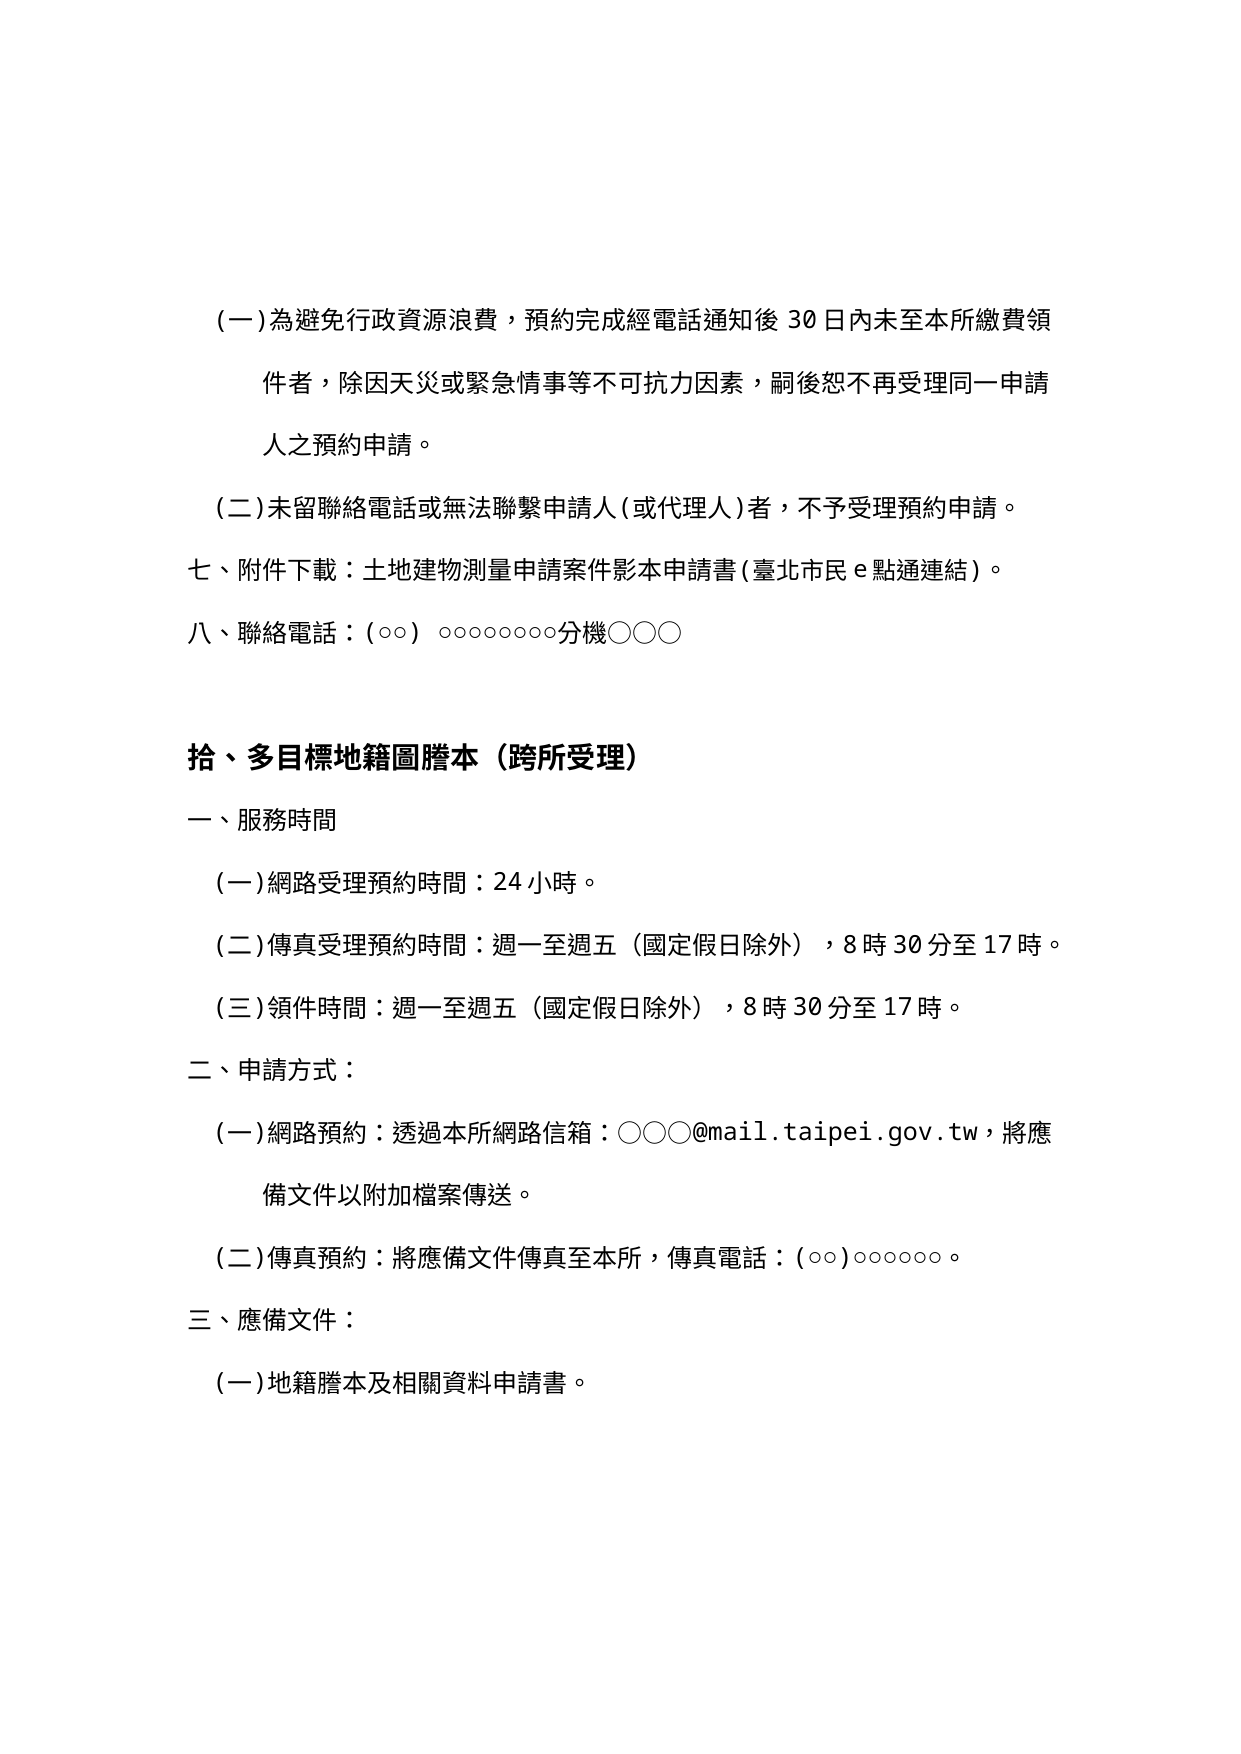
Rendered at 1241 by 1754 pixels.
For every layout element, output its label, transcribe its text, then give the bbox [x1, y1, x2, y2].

text (二)傳真預約：將應備文件傳真至本所，傳真電話：(○○)○○○○○○。 [187, 1214, 1053, 1277]
text (一)地籍謄本及相關資料申請書。 [187, 1339, 1053, 1402]
text (一)網路預約：透過本所網路信箱：○○○@mail.taipei.gov.tw，將應備文件以附加檔案傳送。 [187, 1089, 1053, 1214]
text (一)為避免行政資源浪費，預約完成經電話通知後30日內未至本所繳費領件者，除因天災或緊急情事等不可抗力因素，嗣後恕不再受理同一申請人之預約申請。 [187, 277, 1053, 464]
text 八、聯絡電話：(○○) ○○○○○○○○分機○○○ [187, 589, 1053, 652]
text 二、申請方式： [187, 1027, 1053, 1089]
text (一)網路受理預約時間：24小時。 [187, 839, 1053, 902]
text 一、服務時間 [187, 777, 1053, 839]
text (二)未留聯絡電話或無法聯繫申請人(或代理人)者，不予受理預約申請。 [187, 464, 1053, 527]
text 七、附件下載：土地建物測量申請案件影本申請書(臺北市民e點通連結)。 [187, 527, 1053, 589]
text (三)領件時間：週一至週五（國定假日除外），8時30分至17時。 [187, 964, 1053, 1027]
text 三、應備文件： [187, 1277, 1053, 1339]
text 拾、多目標地籍圖謄本（跨所受理） [187, 714, 1053, 777]
text (二)傳真受理預約時間：週一至週五（國定假日除外），8時30分至17時。 [187, 902, 1053, 964]
